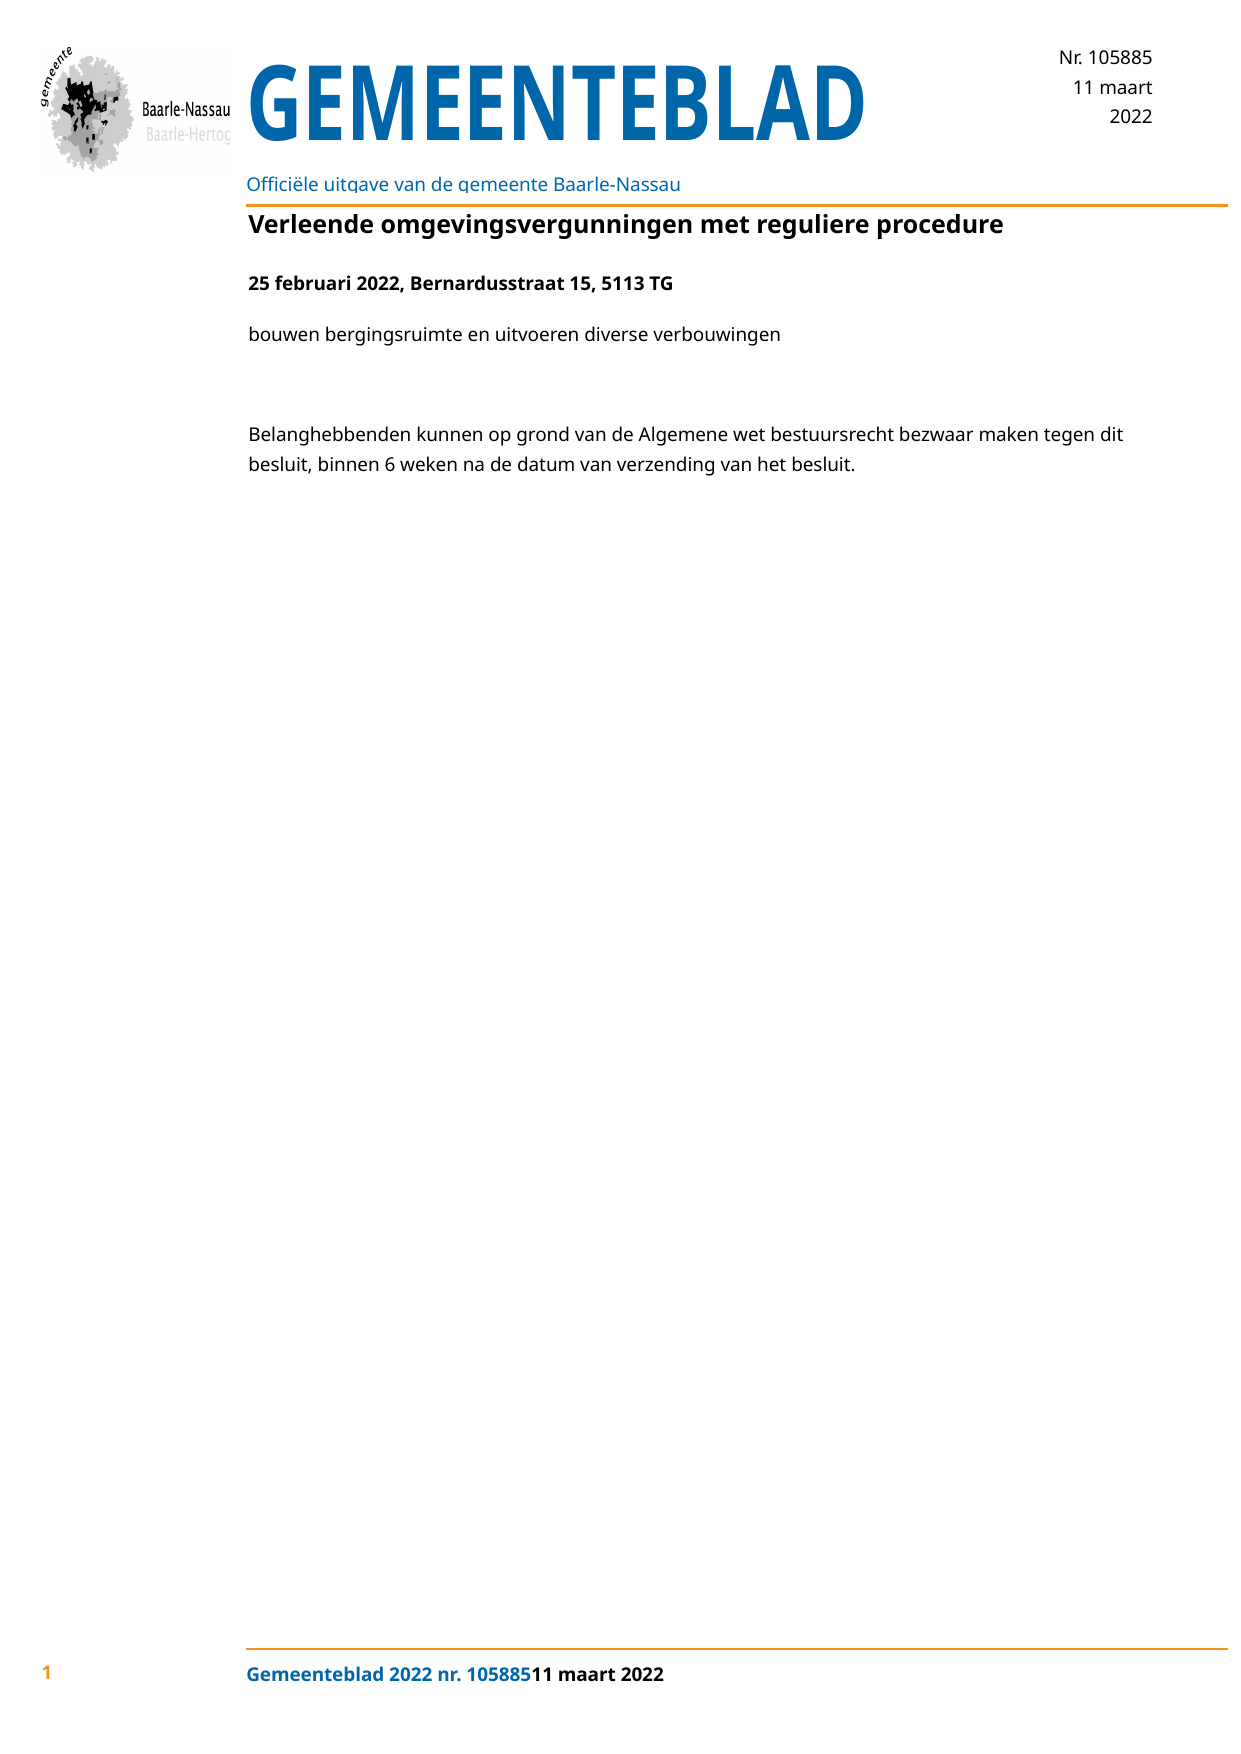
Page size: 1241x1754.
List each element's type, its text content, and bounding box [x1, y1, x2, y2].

picture [41, 47, 231, 172]
text bouwen bergingsruimte en uitvoeren diverse verbouwingen [248, 321, 1152, 346]
text Belanghebbenden kunnen op grond van de Algemene wet bestuursrecht bezwaar maken tegen dit besluit, binnen 6 weken na de datum van verzending van het besluit. [248, 422, 1152, 477]
text 25 februari 2022, Bernardusstraat 15, 5113 TG [248, 270, 1152, 296]
text Verleende omgevingsvergunningen met reguliere procedure [248, 207, 1152, 241]
